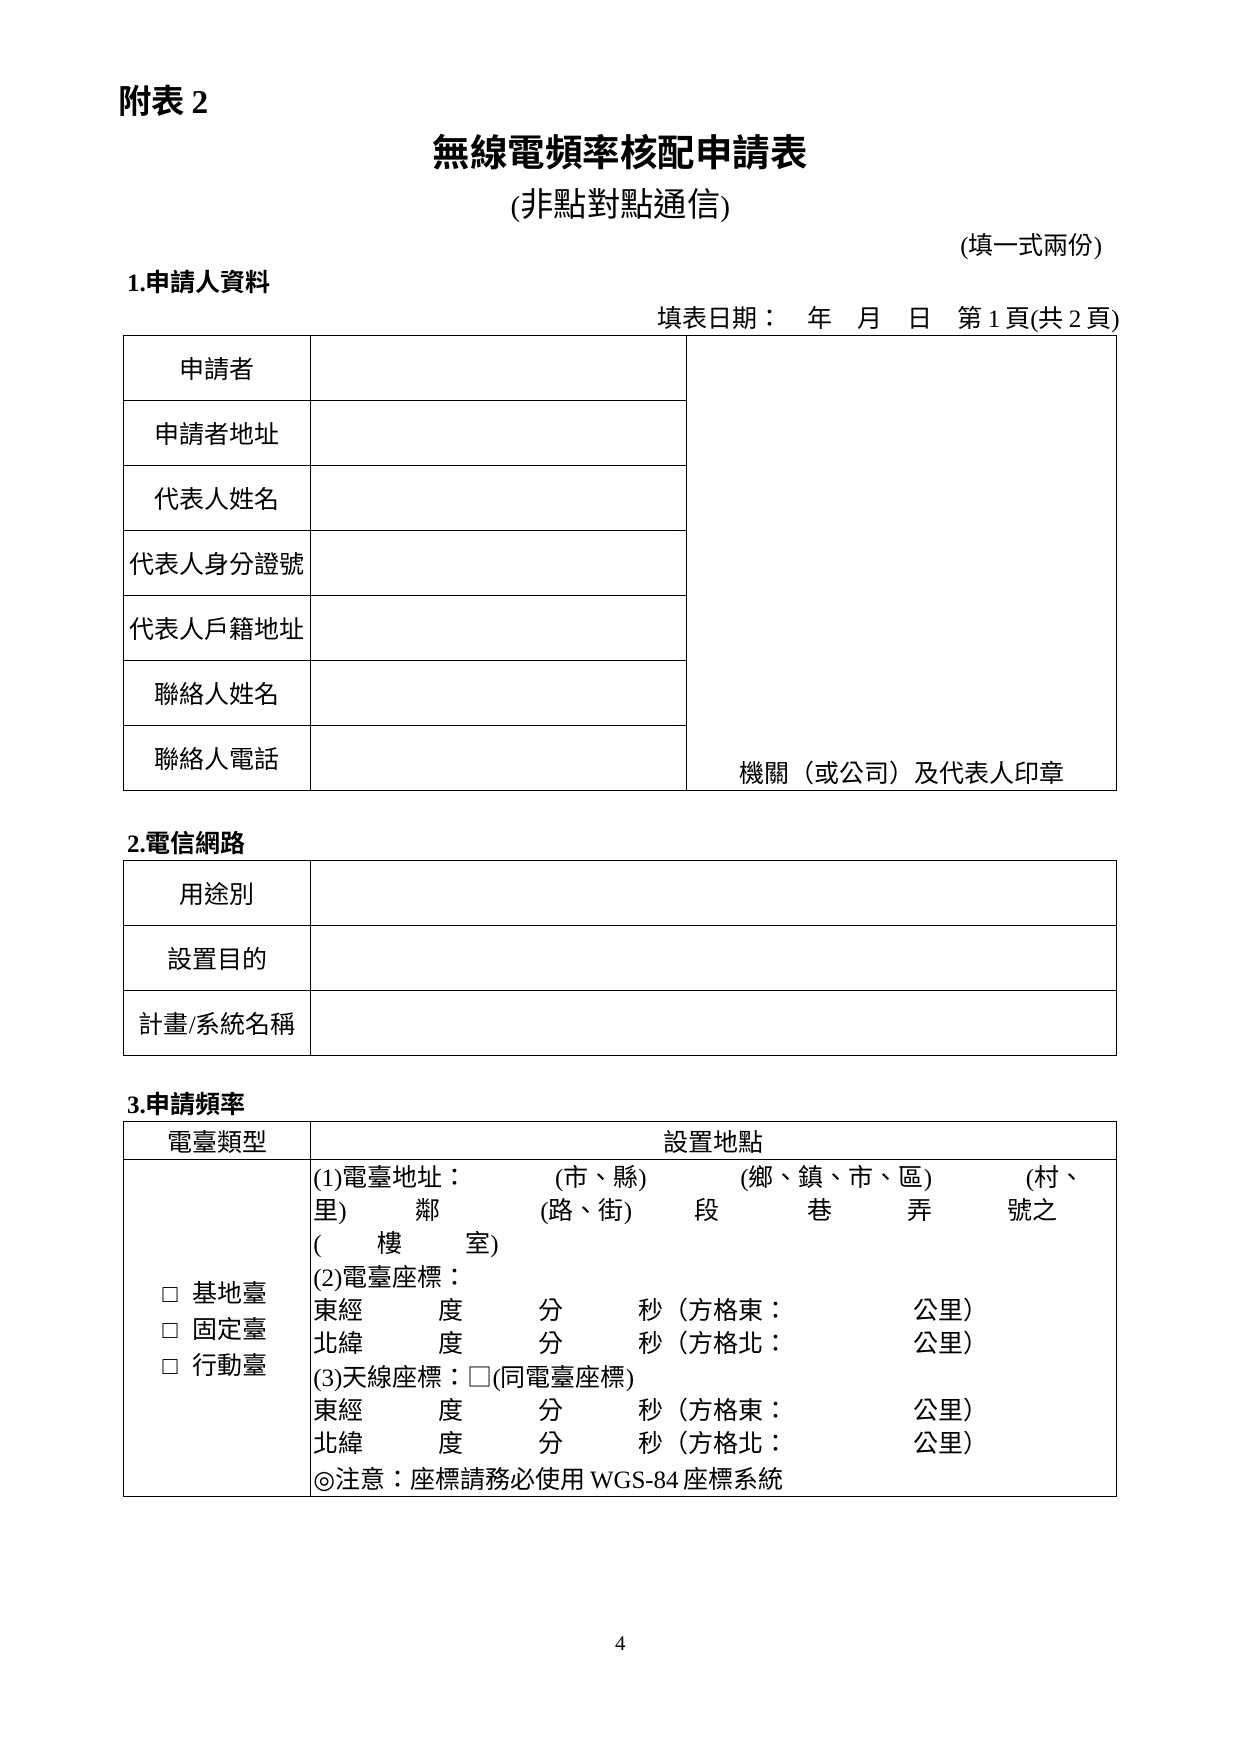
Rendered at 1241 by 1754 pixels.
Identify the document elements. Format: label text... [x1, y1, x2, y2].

table_cell [311, 336, 686, 399]
table_cell [311, 861, 1116, 925]
table_cell [311, 466, 686, 529]
table_cell [311, 991, 1116, 1055]
table_cell 3.申請頻率 [124, 1056, 1116, 1121]
table_cell [311, 531, 686, 594]
table_cell [311, 401, 686, 464]
text 附表2 [118, 75, 1122, 123]
table_cell 機關（或公司）及代表人印章 [687, 336, 1116, 789]
table_cell 電臺類型 [124, 1122, 310, 1158]
text 無線電頻率核配申請表 [118, 123, 1122, 177]
table_cell 計畫/系統名稱 [124, 991, 310, 1055]
table_cell [311, 726, 686, 789]
table_cell 聯絡人姓名 [124, 661, 310, 724]
table_cell 申請者 [124, 336, 310, 399]
table_cell 代表人身分證號 [124, 531, 310, 594]
table_cell [311, 596, 686, 659]
table_cell 設置地點 [311, 1122, 1116, 1158]
table_cell □ 基地臺 □ 固定臺 □ 行動臺 [124, 1160, 310, 1496]
table_cell 聯絡人電話 [124, 726, 310, 789]
table_cell 申請者地址 [124, 401, 310, 464]
text (非點對點通信) [118, 177, 1122, 226]
table_header 1.申請人資料 填表日期： 年 月 日 第1頁(共2頁) [124, 262, 1116, 334]
table_cell 設置目的 [124, 926, 310, 990]
table_cell 代表人姓名 [124, 466, 310, 529]
table_cell [124, 791, 1116, 824]
table_cell [311, 926, 1116, 990]
table_cell 代表人戶籍地址 [124, 596, 310, 659]
table_cell (1)電臺地址： (市、縣) (鄉、鎮、市、區) (村、里) 鄰 (路、街) 段 巷 弄 號之 ( 樓 室) (2)電臺座標： 東經 度 分 秒（方格東： 公里） 北緯 度 分 秒（方格北： 公里） (3)天線座標：□(同電臺座標) 東經 度 分 秒（方格東： 公里） 北緯 度 分 秒（方格北： 公里） ◎注意：座標請務必使用WGS-84座標系統 [311, 1160, 1116, 1496]
text (填一式兩份) [118, 226, 1102, 262]
table_cell [311, 661, 686, 724]
table_cell 用途別 [124, 861, 310, 925]
table_cell 2.電信網路 [124, 824, 1116, 860]
